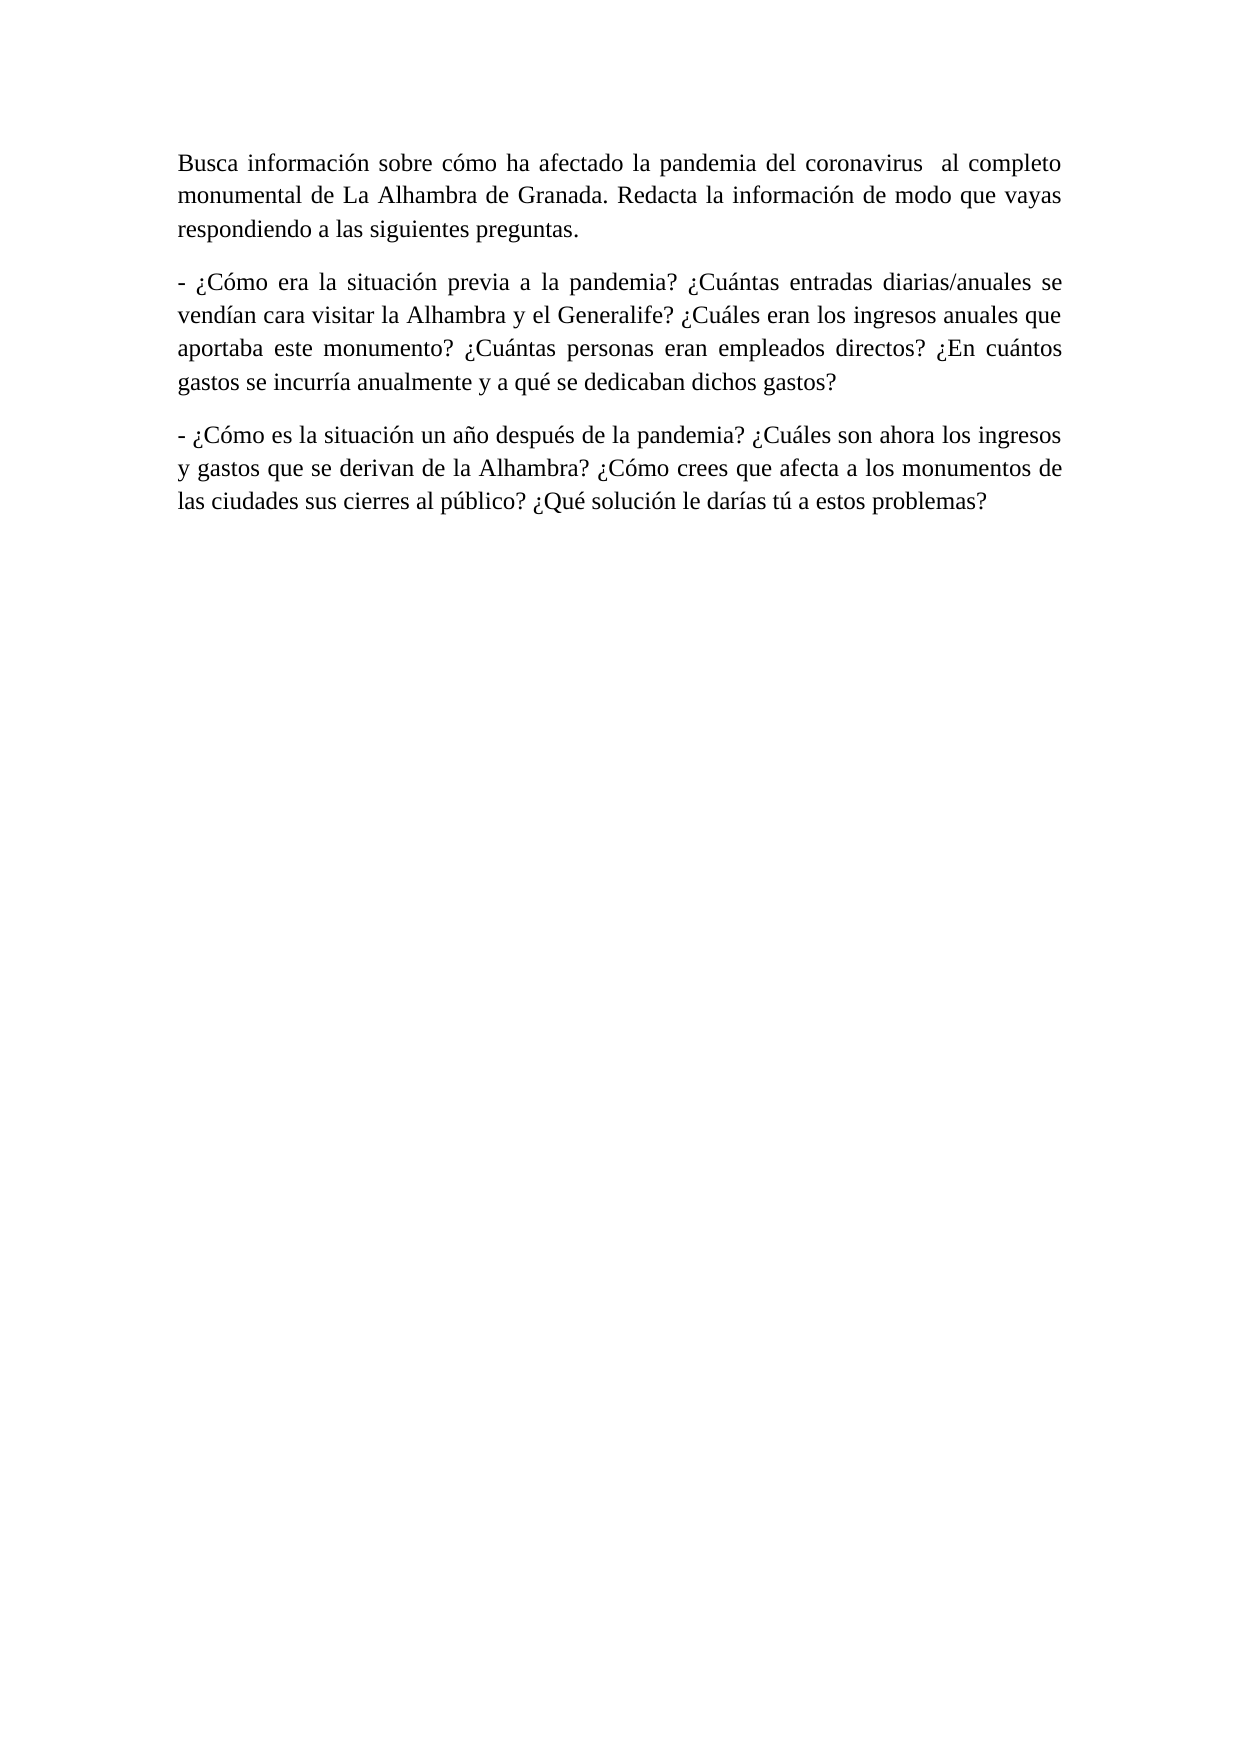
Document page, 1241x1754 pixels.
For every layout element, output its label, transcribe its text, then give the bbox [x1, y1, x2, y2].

text - ¿Cómo era la situación previa a la pandemia? ¿Cuántas entradas diarias/anuales se vendían cara visitar la Alhambra y el Generalife? ¿Cuáles eran los ingresos anuales que aportaba este monumento? ¿Cuántas personas eran empleados directos? ¿En cuántos gastos se incurría anualmente y a qué se dedicaban dichos gastos? [177, 267, 1063, 395]
text - ¿Cómo es la situación un año después de la pandemia? ¿Cuáles son ahora los ingresos y gastos que se derivan de la Alhambra? ¿Cómo crees que afecta a los monumentos de las ciudades sus cierres al público? ¿Qué solución le darías tú a estos problemas? [177, 420, 1063, 515]
text Busca información sobre cómo ha afectado la pandemia del coronavirus al completo monumental de La Alhambra de Granada. Redacta la información de modo que vayas respondiendo a las siguientes preguntas. [177, 148, 1063, 242]
